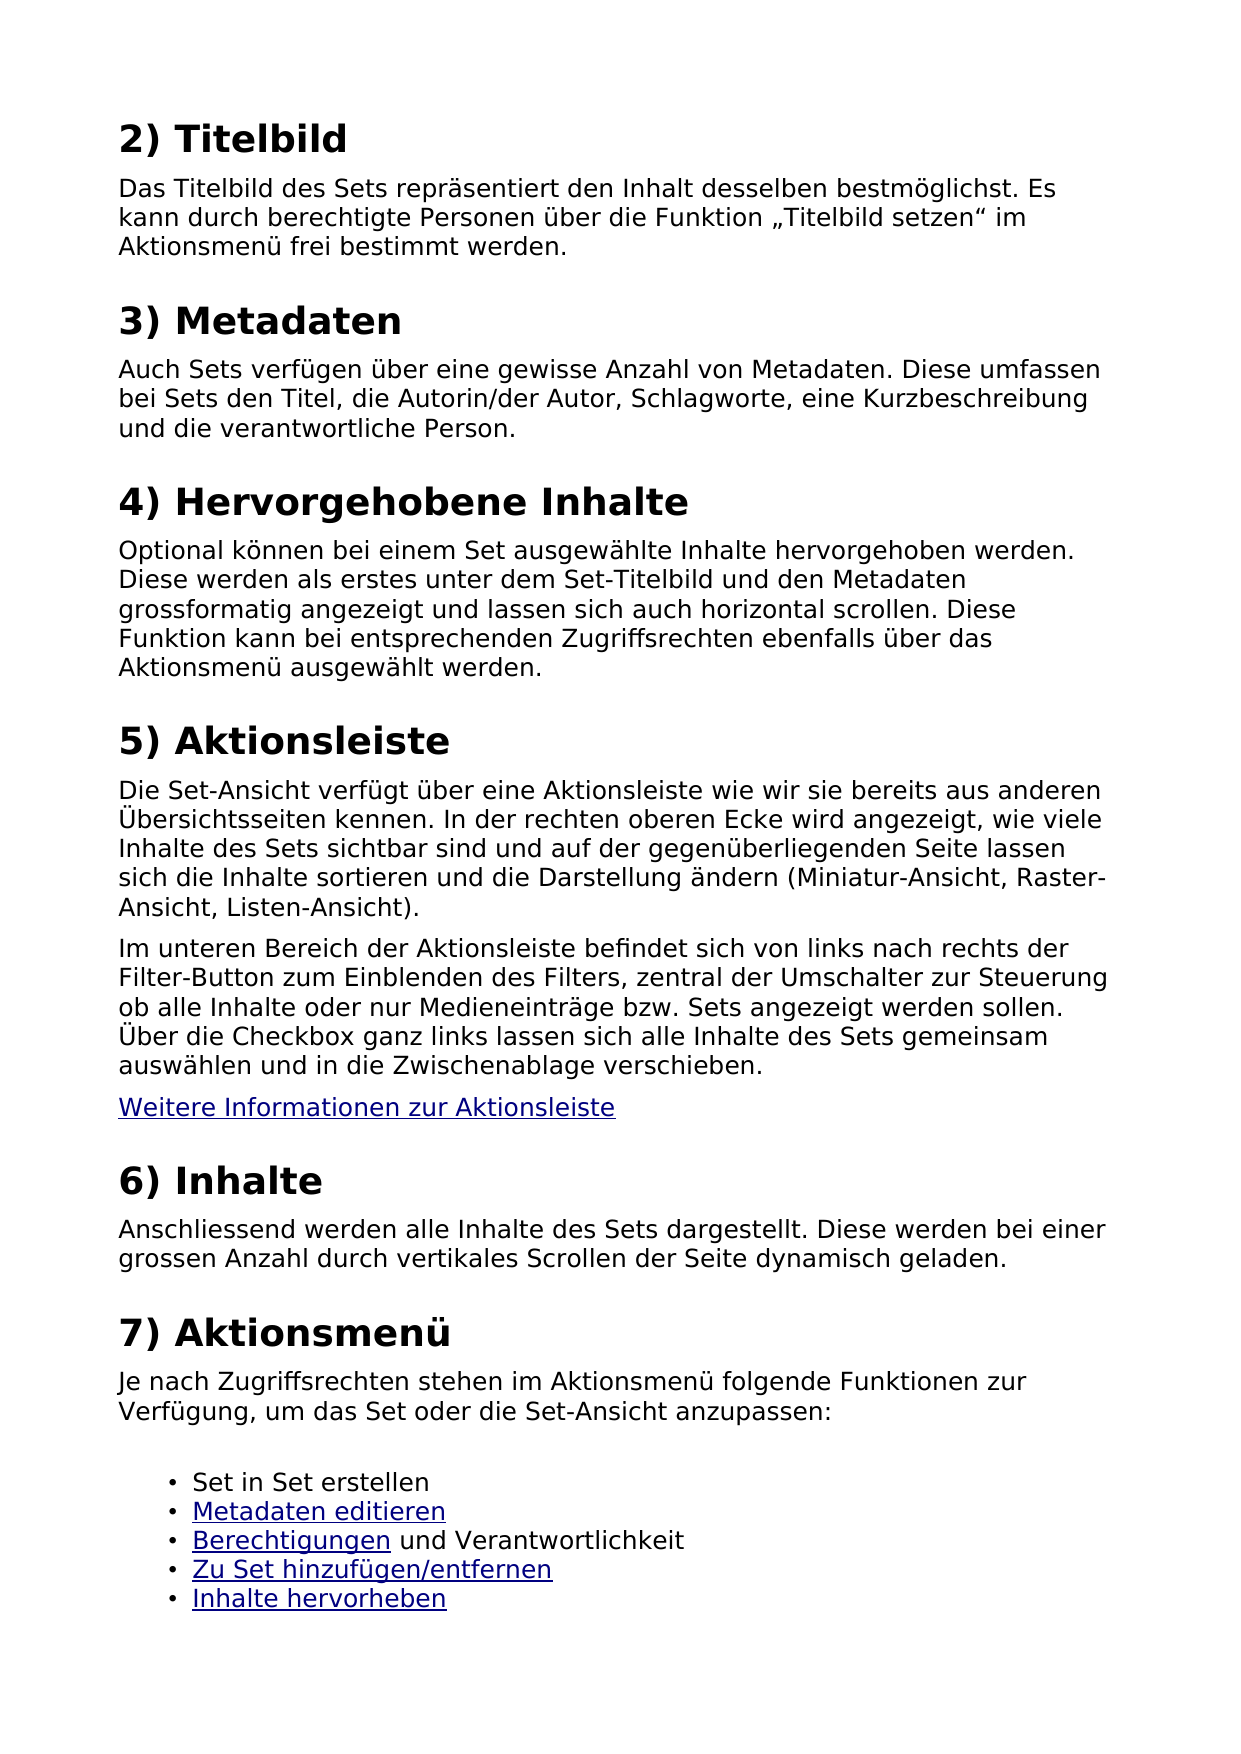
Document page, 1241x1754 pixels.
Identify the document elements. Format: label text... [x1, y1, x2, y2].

text Auch Sets verfügen über eine gewisse Anzahl von Metadaten. Diese umfassen bei Sets den Titel, die Autorin/der Autor, Schlagworte, eine Kurzbeschreibung und die verantwortliche Person. [118, 355, 1122, 443]
list Set in Set erstellen [177, 1468, 1122, 1497]
text Optional können bei einem Set ausgewählte Inhalte hervorgehoben werden. Diese werden als erstes unter dem Set-Titelbild und den Metadaten grossformatig angezeigt und lassen sich auch horizontal scrollen. Diese Funktion kann bei entsprechenden Zugriffsrechten ebenfalls über das Aktionsmenü ausgewählt werden. [118, 537, 1122, 682]
text Weitere Informationen zur Aktionsleiste [118, 1093, 1122, 1122]
subtitle 2) Titelbild [118, 118, 1122, 162]
subtitle 5) Aktionsleiste [118, 720, 1122, 763]
list Berechtigungen und Verantwortlichkeit [177, 1526, 1122, 1555]
text Im unteren Bereich der Aktionsleiste befindet sich von links nach rechts der Filter-Button zum Einblenden des Filters, zentral der Umschalter zur Steuerung ob alle Inhalte oder nur Medieneinträge bzw. Sets angezeigt werden sollen. Über die Checkbox ganz links lassen sich alle Inhalte des Sets gemeinsam auswählen und in die Zwischenablage verschieben. [118, 934, 1122, 1080]
subtitle 7) Aktionsmenü [118, 1311, 1122, 1355]
text Je nach Zugriffsrechten stehen im Aktionsmenü folgende Funktionen zur Verfügung, um das Set oder die Set-Ansicht anzupassen: [118, 1367, 1122, 1426]
text Anschliessend werden alle Inhalte des Sets dargestellt. Diese werden bei einer grossen Anzahl durch vertikales Scrollen der Seite dynamisch geladen. [118, 1216, 1122, 1274]
subtitle 6) Inhalte [118, 1159, 1122, 1203]
subtitle 4) Hervorgehobene Inhalte [118, 480, 1122, 524]
subtitle 3) Metadaten [118, 299, 1122, 343]
list Metadaten editieren [177, 1497, 1122, 1526]
list Zu Set hinzufügen/entfernen [177, 1555, 1122, 1584]
list Inhalte hervorheben [177, 1584, 1122, 1614]
text Das Titelbild des Sets repräsentiert den Inhalt desselben bestmöglichst. Es kann durch berechtigte Personen über die Funktion „Titelbild setzen“ im Aktionsmenü frei bestimmt werden. [118, 174, 1122, 262]
text Die Set-Ansicht verfügt über eine Aktionsleiste wie wir sie bereits aus anderen Übersichtsseiten kennen. In der rechten oberen Ecke wird angezeigt, wie viele Inhalte des Sets sichtbar sind und auf der gegenüberliegenden Seite lassen sich die Inhalte sortieren und die Darstellung ändern (Miniatur-Ansicht, Raster-Ansicht, Listen-Ansicht). [118, 776, 1122, 922]
